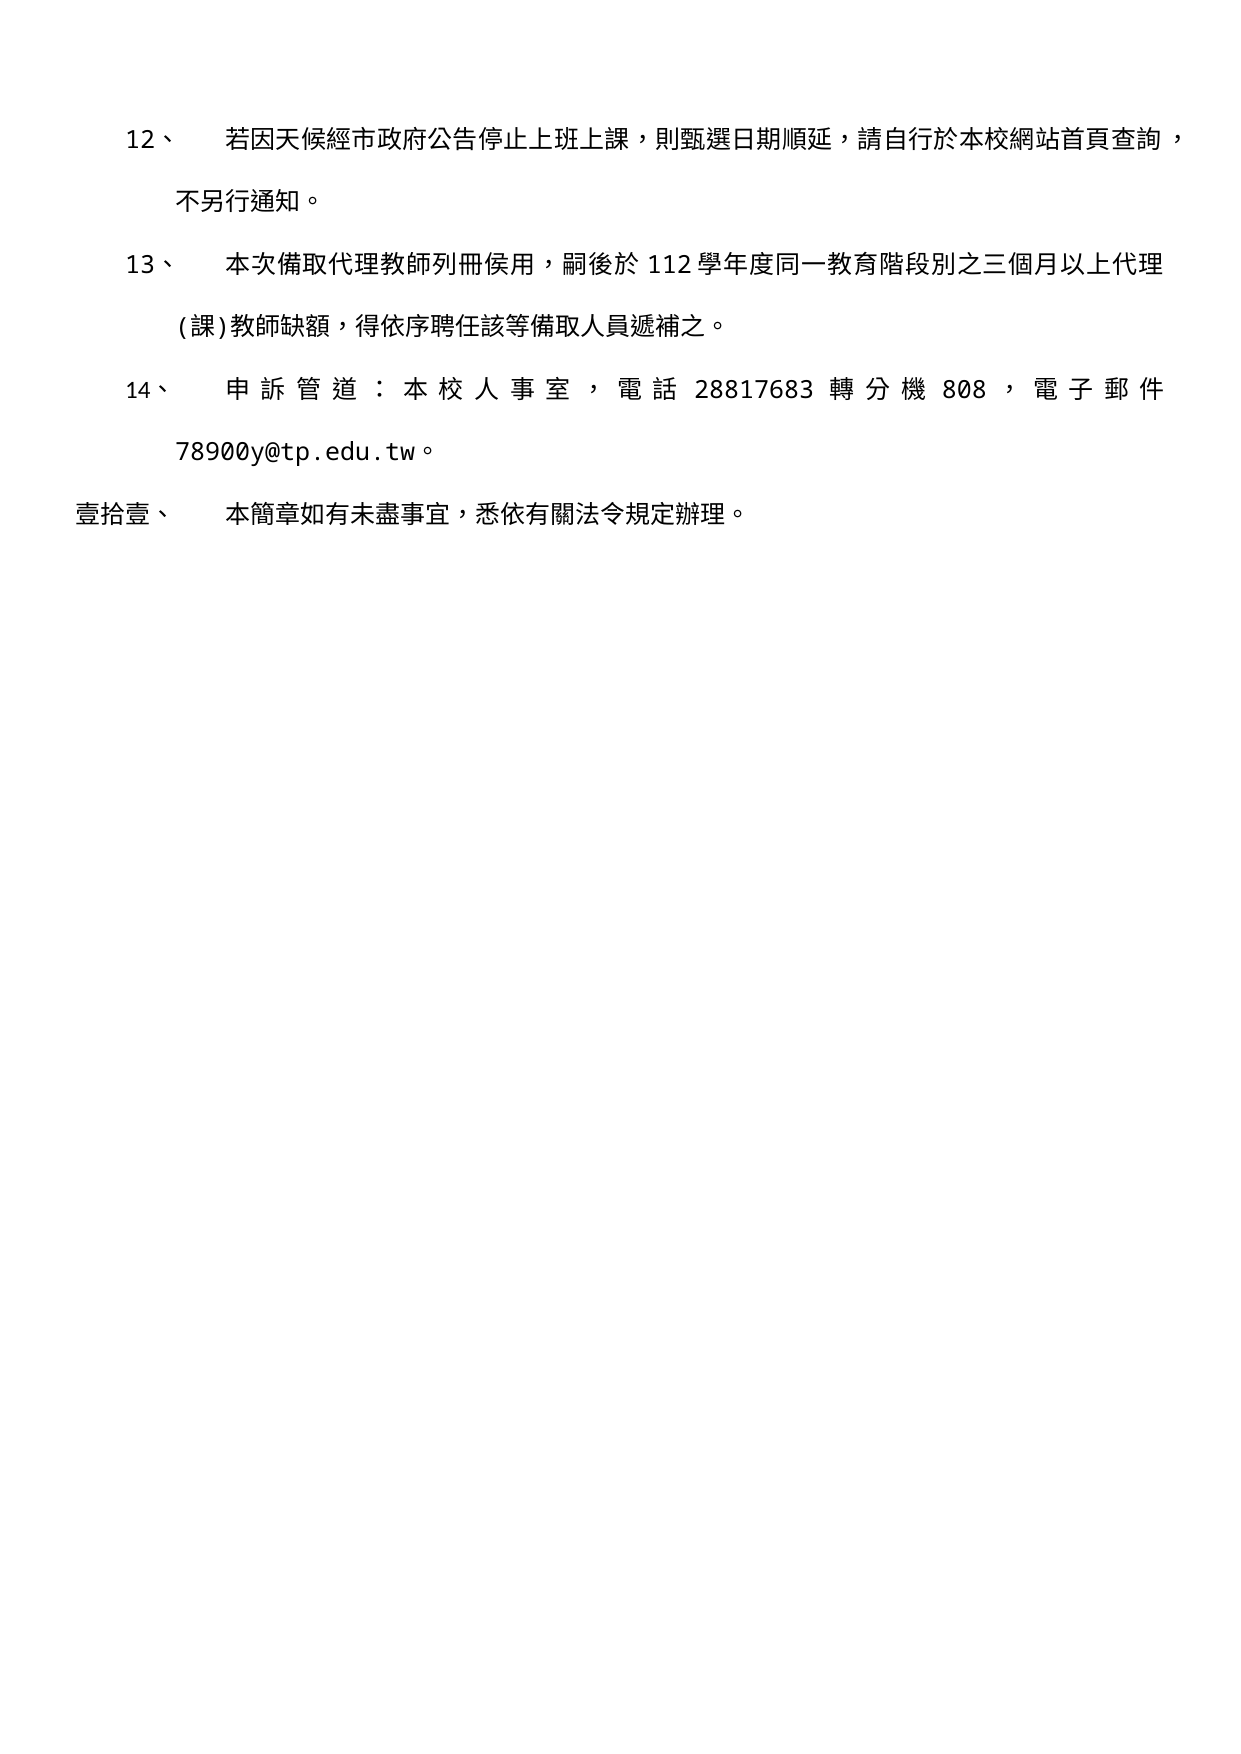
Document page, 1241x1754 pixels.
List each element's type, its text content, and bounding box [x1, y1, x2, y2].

list 若因天候經市政府公告停止上班上課，則甄選日期順延，請自行於本校網站首頁查詢，不另行通知。 [125, 96, 1165, 221]
list 申訴管道：本校人事室，電話28817683轉分機808，電子郵件78900y@tp.edu.tw。 [125, 346, 1165, 471]
list 本簡章如有未盡事宜，悉依有關法令規定辦理。 [75, 471, 1165, 533]
list 本次備取代理教師列冊侯用，嗣後於112學年度同一教育階段別之三個月以上代理(課)教師缺額，得依序聘任該等備取人員遞補之。 [125, 221, 1165, 346]
